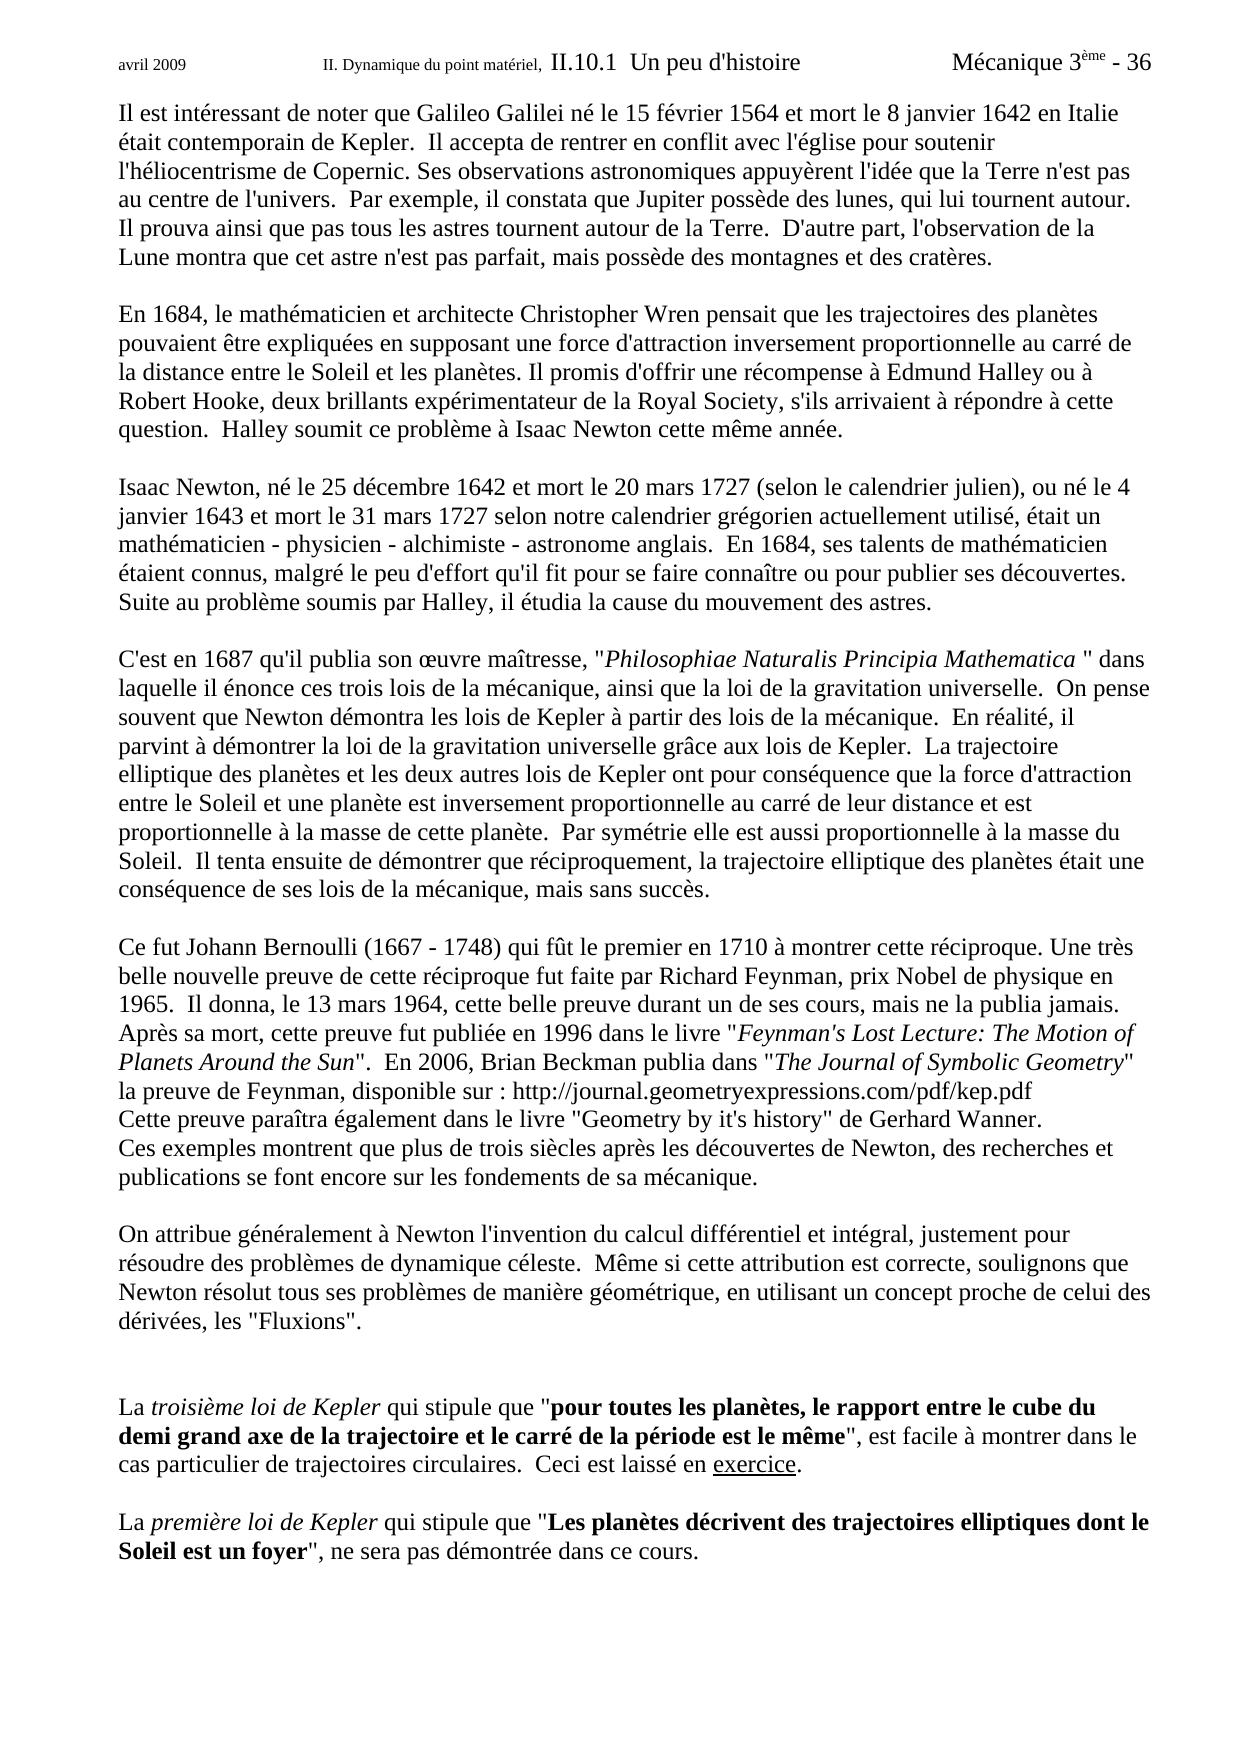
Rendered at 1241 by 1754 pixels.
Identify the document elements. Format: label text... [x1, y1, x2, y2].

text Isaac Newton, né le 25 décembre 1642 et mort le 20 mars 1727 (selon le calendrier julien), ou né le 4 janvier 1643 et mort le 31 mars 1727 selon notre calendrier grégorien actuellement utilisé, était un mathématicien - physicien - alchimiste - astronome anglais. En 1684, ses talents de mathématicien étaient connus, malgré le peu d'effort qu'il fit pour se faire connaître ou pour publier ses découvertes. Suite au problème soumis par Halley, il étudia la cause du mouvement des astres. [118, 472, 1151, 616]
text Il est intéressant de noter que Galileo Galilei né le 15 février 1564 et mort le 8 janvier 1642 en Italie était contemporain de Kepler. Il accepta de rentrer en conflit avec l'église pour soutenir l'héliocentrisme de Copernic. Ses observations astronomiques appuyèrent l'idée que la Terre n'est pas au centre de l'univers. Par exemple, il constata que Jupiter possède des lunes, qui lui tournent autour. Il prouva ainsi que pas tous les astres tournent autour de la Terre. D'autre part, l'observation de la Lune montra que cet astre n'est pas parfait, mais possède des montagnes et des cratères. [118, 98, 1151, 271]
text Ce fut Johann Bernoulli (1667 - 1748) qui fût le premier en 1710 à montrer cette réciproque. Une très belle nouvelle preuve de cette réciproque fut faite par Richard Feynman, prix Nobel de physique en 1965. Il donna, le 13 mars 1964, cette belle preuve durant un de ses cours, mais ne la publia jamais. Après sa mort, cette preuve fut publiée en 1996 dans le livre "Feynman's Lost Lecture: The Motion of Planets Around the Sun". En 2006, Brian Beckman publia dans "The Journal of Symbolic Geometry" la preuve de Feynman, disponible sur : http://journal.geometryexpressions.com/pdf/kep.pdf [118, 932, 1151, 1104]
text Cette preuve paraîtra également dans le livre "Geometry by it's history" de Gerhard Wanner. [118, 1104, 1151, 1133]
text On attribue généralement à Newton l'invention du calcul différentiel et intégral, justement pour résoudre des problèmes de dynamique céleste. Même si cette attribution est correcte, soulignons que Newton résolut tous ses problèmes de manière géométrique, en utilisant un concept proche de celui des dérivées, les "Fluxions". [118, 1219, 1151, 1334]
text La troisième loi de Kepler qui stipule que "pour toutes les planètes, le rapport entre le cube du demi grand axe de la trajectoire et le carré de la période est le même", est facile à montrer dans le cas particulier de trajectoires circulaires. Ceci est laissé en exercice. [118, 1392, 1151, 1478]
text Ces exemples montrent que plus de trois siècles après les découvertes de Newton, des recherches et publications se font encore sur les fondements de sa mécanique. [118, 1133, 1151, 1191]
text C'est en 1687 qu'il publia son œuvre maîtresse, "Philosophiae Naturalis Principia Mathematica " dans laquelle il énonce ces trois lois de la mécanique, ainsi que la loi de la gravitation universelle. On pense souvent que Newton démontra les lois de Kepler à partir des lois de la mécanique. En réalité, il parvint à démontrer la loi de la gravitation universelle grâce aux lois de Kepler. La trajectoire elliptique des planètes et les deux autres lois de Kepler ont pour conséquence que la force d'attraction entre le Soleil et une planète est inversement proportionnelle au carré de leur distance et est proportionnelle à la masse de cette planète. Par symétrie elle est aussi proportionnelle à la masse du Soleil. Il tenta ensuite de démontrer que réciproquement, la trajectoire elliptique des planètes était une conséquence de ses lois de la mécanique, mais sans succès. [118, 644, 1151, 903]
text La première loi de Kepler qui stipule que "Les planètes décrivent des trajectoires elliptiques dont le Soleil est un foyer", ne sera pas démontrée dans ce cours. [118, 1507, 1151, 1564]
text En 1684, le mathématicien et architecte Christopher Wren pensait que les trajectoires des planètes pouvaient être expliquées en supposant une force d'attraction inversement proportionnelle au carré de la distance entre le Soleil et les planètes. Il promis d'offrir une récompense à Edmund Halley ou à Robert Hooke, deux brillants expérimentateur de la Royal Society, s'ils arrivaient à répondre à cette question. Halley soumit ce problème à Isaac Newton cette même année. [118, 299, 1151, 443]
